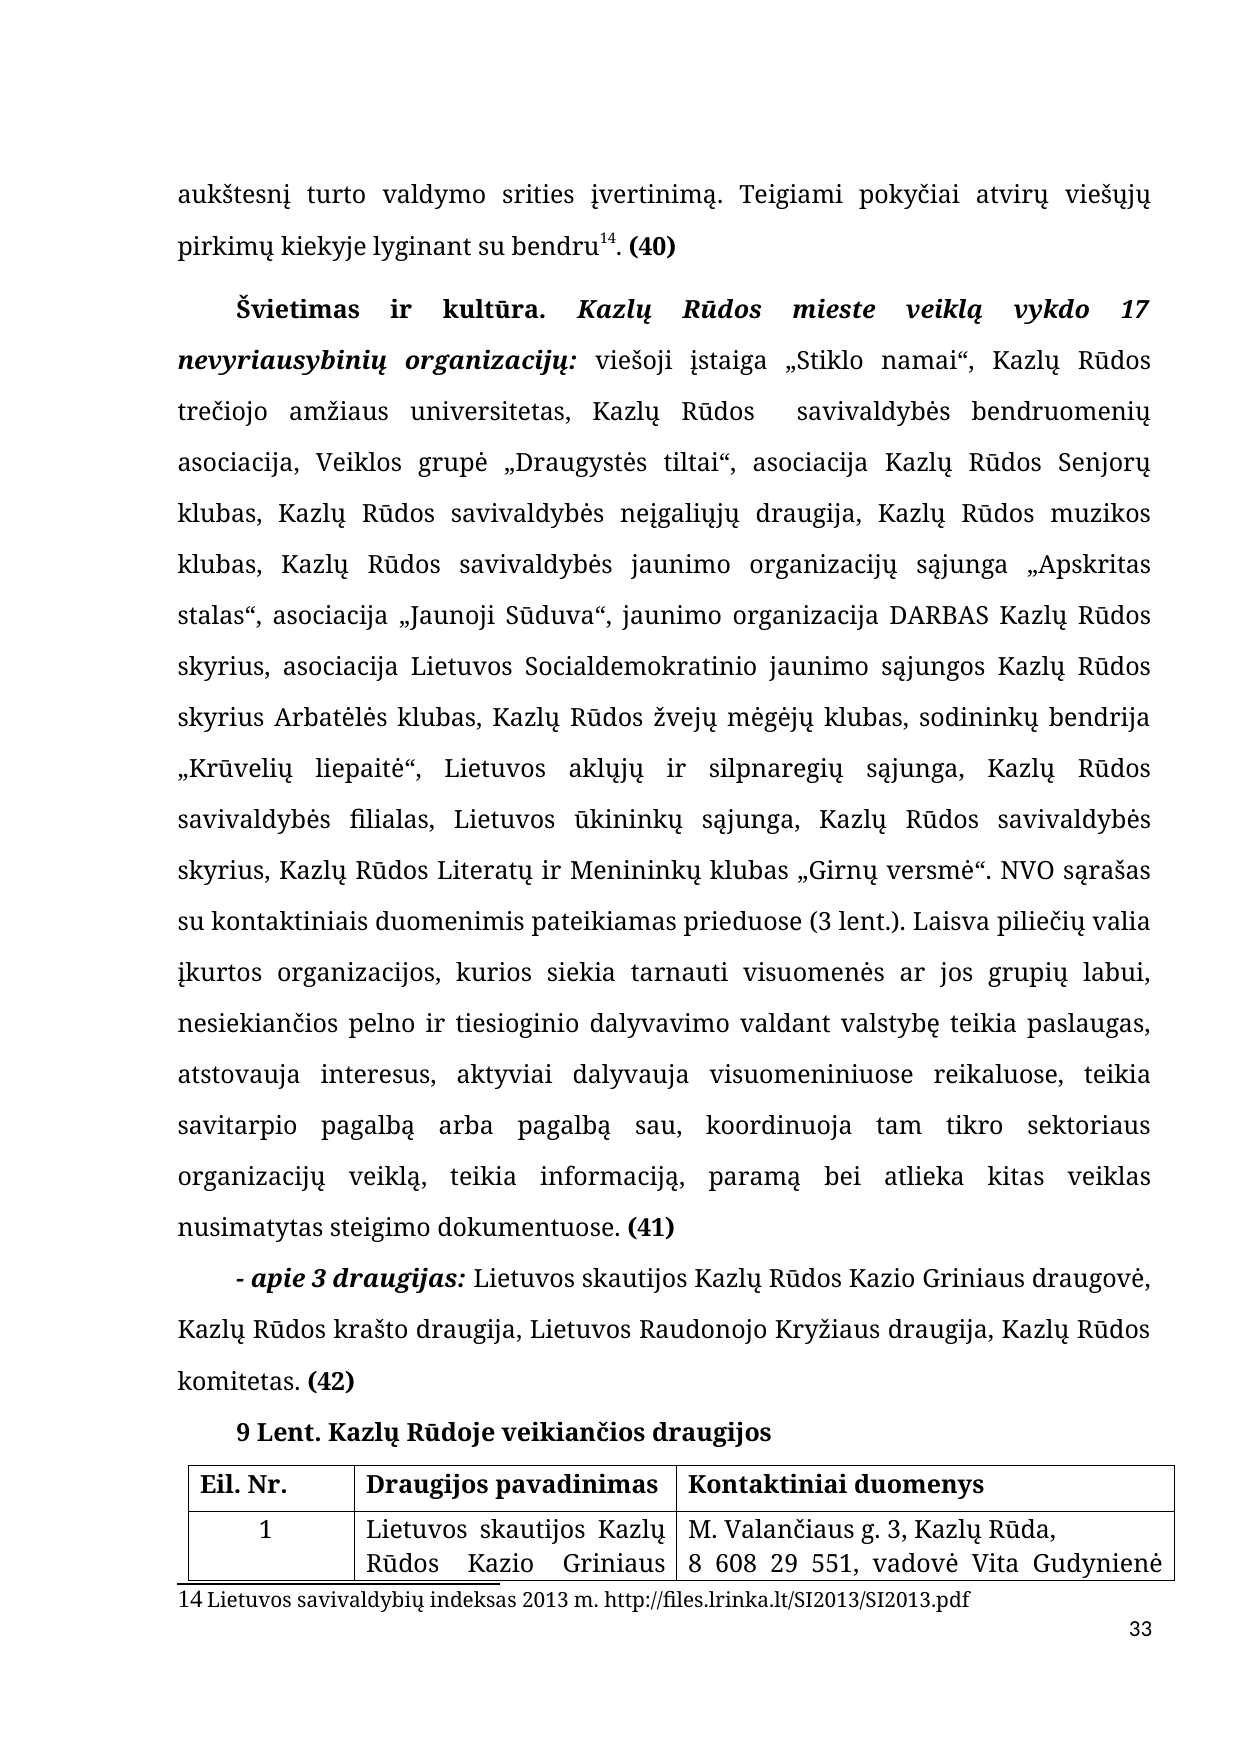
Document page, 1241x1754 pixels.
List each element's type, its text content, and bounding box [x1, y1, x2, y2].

text Švietimas ir kultūra. Kazlų Rūdos mieste veiklą vykdo 17 nevyriausybinių organizacijų: viešoji įstaiga „Stiklo namai“, Kazlų Rūdos trečiojo amžiaus universitetas, Kazlų Rūdos savivaldybės bendruomenių asociacija, Veiklos grupė „Draugystės tiltai“, asociacija Kazlų Rūdos Senjorų klubas, Kazlų Rūdos savivaldybės neįgaliųjų draugija, Kazlų Rūdos muzikos klubas, Kazlų Rūdos savivaldybės jaunimo organizacijų sąjunga „Apskritas stalas“, asociacija „Jaunoji Sūduva“, jaunimo organizacija DARBAS Kazlų Rūdos skyrius, asociacija Lietuvos Socialdemokratinio jaunimo sąjungos Kazlų Rūdos skyrius Arbatėlės klubas, Kazlų Rūdos žvejų mėgėjų klubas, sodininkų bendrija „Krūvelių liepaitė“, Lietuvos aklųjų ir silpnaregių sąjunga, Kazlų Rūdos savivaldybės filialas, Lietuvos ūkininkų sąjunga, Kazlų Rūdos savivaldybės skyrius, Kazlų Rūdos Literatų ir Menininkų klubas „Girnų versmė“. NVO sąrašas su kontaktiniais duomenimis pateikiamas prieduose (3 lent.). Laisva piliečių valia įkurtos organizacijos, kurios siekia tarnauti visuomenės ar jos grupių labui, nesiekiančios pelno ir tiesioginio dalyvavimo valdant valstybę teikia paslaugas, atstovauja interesus, aktyviai dalyvauja visuomeniniuose reikaluose, teikia savitarpio pagalbą arba pagalbą sau, koordinuoja tam tikro sektoriaus organizacijų veiklą, teikia informaciją, paramą bei atlieka kitas veiklas nusimatytas steigimo dokumentuose. (41) [177, 291, 1152, 1244]
text Lietuvos savivaldybių indeksas 2013 m. http://files.lrinka.lt/SI2013/SI2013.pdf [177, 1584, 1152, 1614]
table_cell 1 [189, 1512, 354, 1580]
table_header Kontaktiniai duomenys [677, 1466, 1174, 1511]
table_header Eil. Nr. [189, 1466, 354, 1511]
table_header Draugijos pavadinimas [355, 1466, 676, 1511]
text - apie 3 draugijas: Lietuvos skautijos Kazlų Rūdos Kazio Griniaus draugovė, Kazlų Rūdos krašto draugija, Lietuvos Raudonojo Kryžiaus draugija, Kazlų Rūdos komitetas. (42) [177, 1261, 1152, 1397]
text aukštesnį turto valdymo srities įvertinimą. Teigiami pokyčiai atvirų viešųjų pirkimų kiekyje lyginant su bendru. (40) [177, 177, 1152, 262]
table_cell Lietuvos skautijos Kazlų Rūdos Kazio Griniaus [355, 1512, 676, 1580]
text 9 Lent. Kazlų Rūdoje veikiančios draugijos [177, 1414, 1152, 1448]
table_cell M. Valančiaus g. 3, Kazlų Rūda, 8 608 29 551, vadovė Vita Gudynienė [677, 1512, 1174, 1580]
